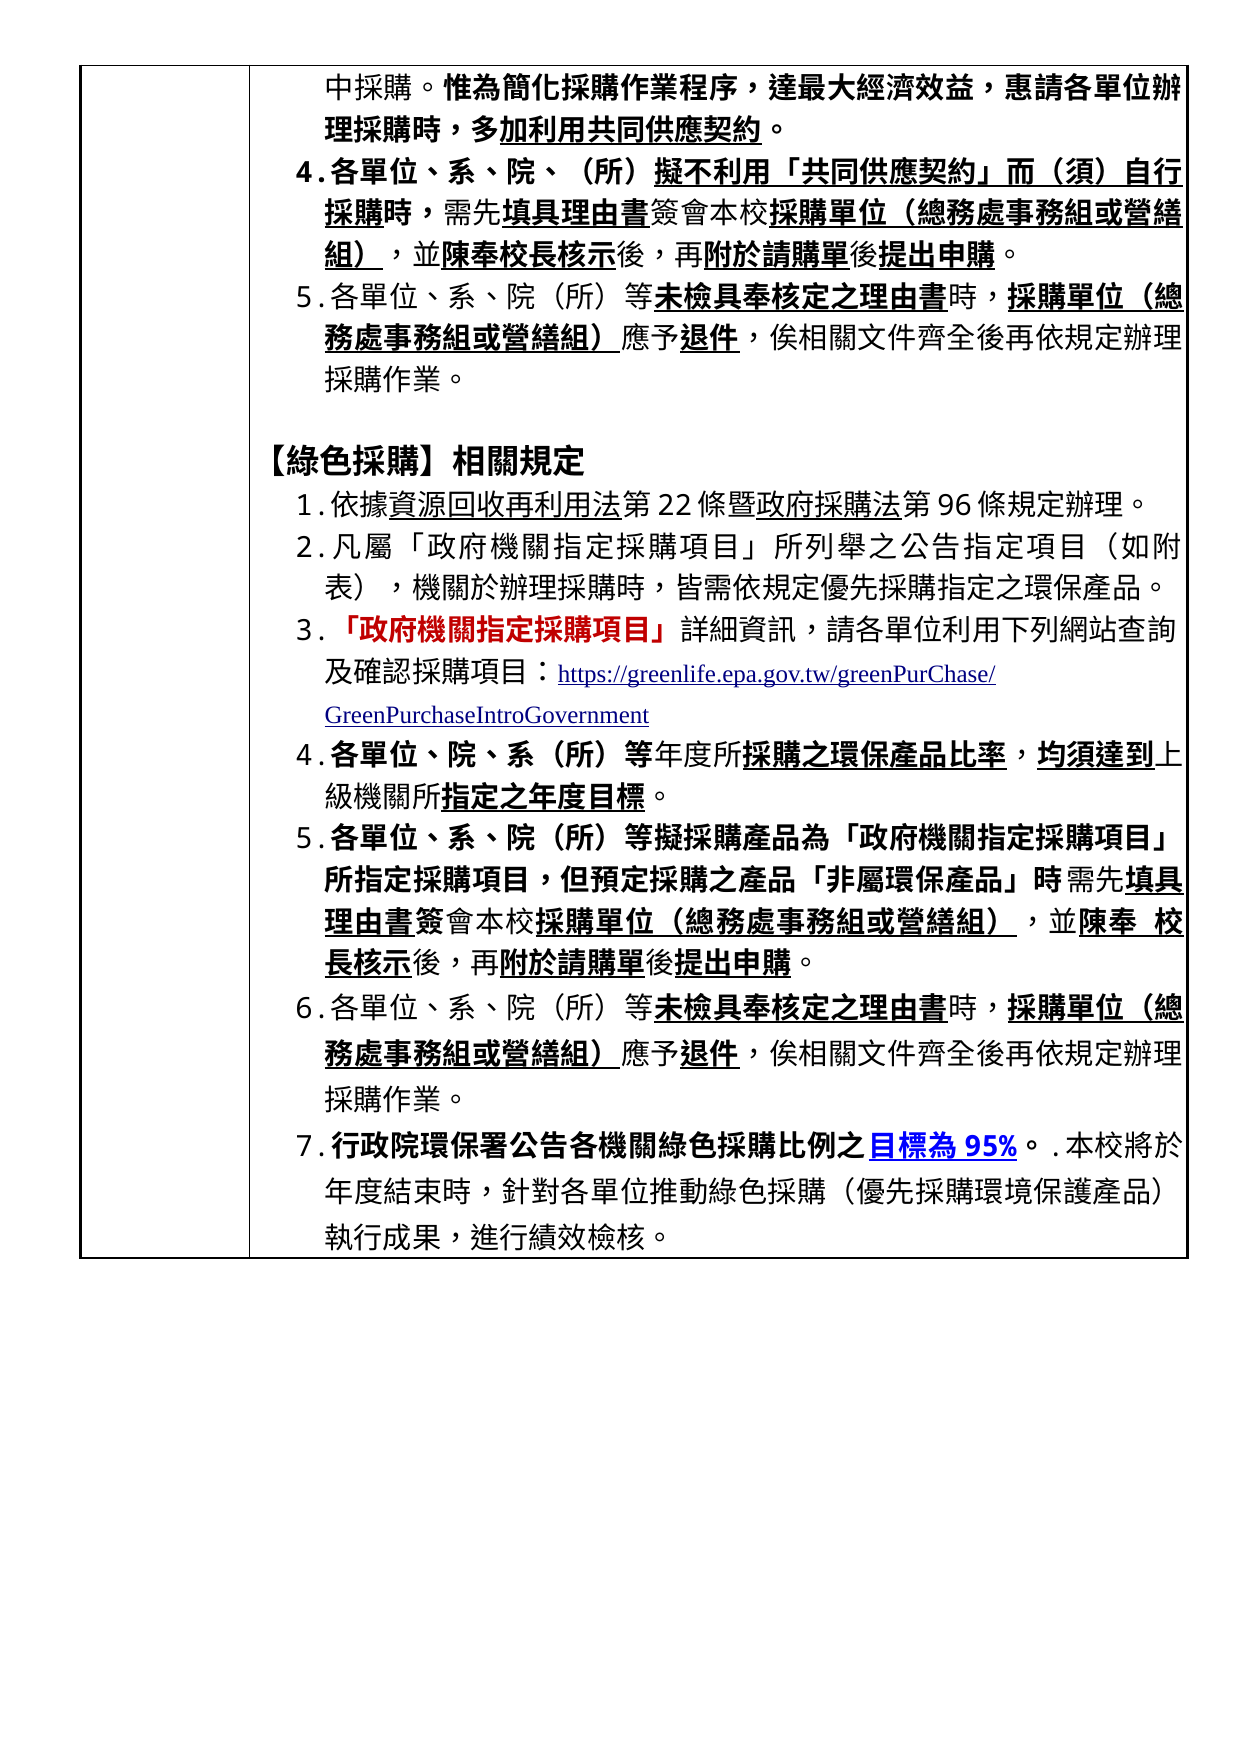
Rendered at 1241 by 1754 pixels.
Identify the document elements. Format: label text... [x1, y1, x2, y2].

table_header 中採購。惟為簡化採購作業程序，達最大經濟效益，惠請各單位辦理採購時，多加利用共同供應契約。 4.各單位、系、院、（所）擬不利用「共同供應契約」而（須）自行採購時，需先填具理由書簽會本校採購單位（總務處事務組或營繕組），並陳奉校長核示後，再附於請購單後提出申購。 5.各單位、系、院（所）等未檢具奉核定之理由書時，採購單位（總務處事務組或營繕組）應予退件，俟相關文件齊全後再依規定辦理採購作業。 【綠色採購】相關規定 1.依據資源回收再利用法第22條暨政府採購法第96條規定辦理。 2.凡屬「政府機關指定採購項目」所列舉之公告指定項目（如附表），機關於辦理採購時，皆需依規定優先採購指定之環保產品。 3.「政府機關指定採購項目」詳細資訊，請各單位利用下列網站查詢及確認採購項目：https://greenlife.epa.gov.tw/greenPurChase/GreenPurchaseIntroGovernment 4.各單位、院、系（所）等年度所採購之環保產品比率，均須達到上級機關所指定之年度目標。 5.各單位、系、院（所）等擬採購產品為「政府機關指定採購項目」所指定採購項目，但預定採購之產品「非屬環保產品」時需先填具理由書簽會本校採購單位（總務處事務組或營繕組），並陳奉 校長核示後，再附於請購單後提出申購。 6.各單位、系、院（所）等未檢具奉核定之理由書時，採購單位（總務處事務組或營繕組）應予退件，俟相關文件齊全後再依規定辦理採購作業。 7.行政院環保署公告各機關綠色採購比例之目標為95%。.本校將於年度結束時，針對各單位推動綠色採購（優先採購環境保護產品）執行成果，進行績效檢核。 [250, 66, 1186, 1257]
table_header [82, 66, 249, 1257]
